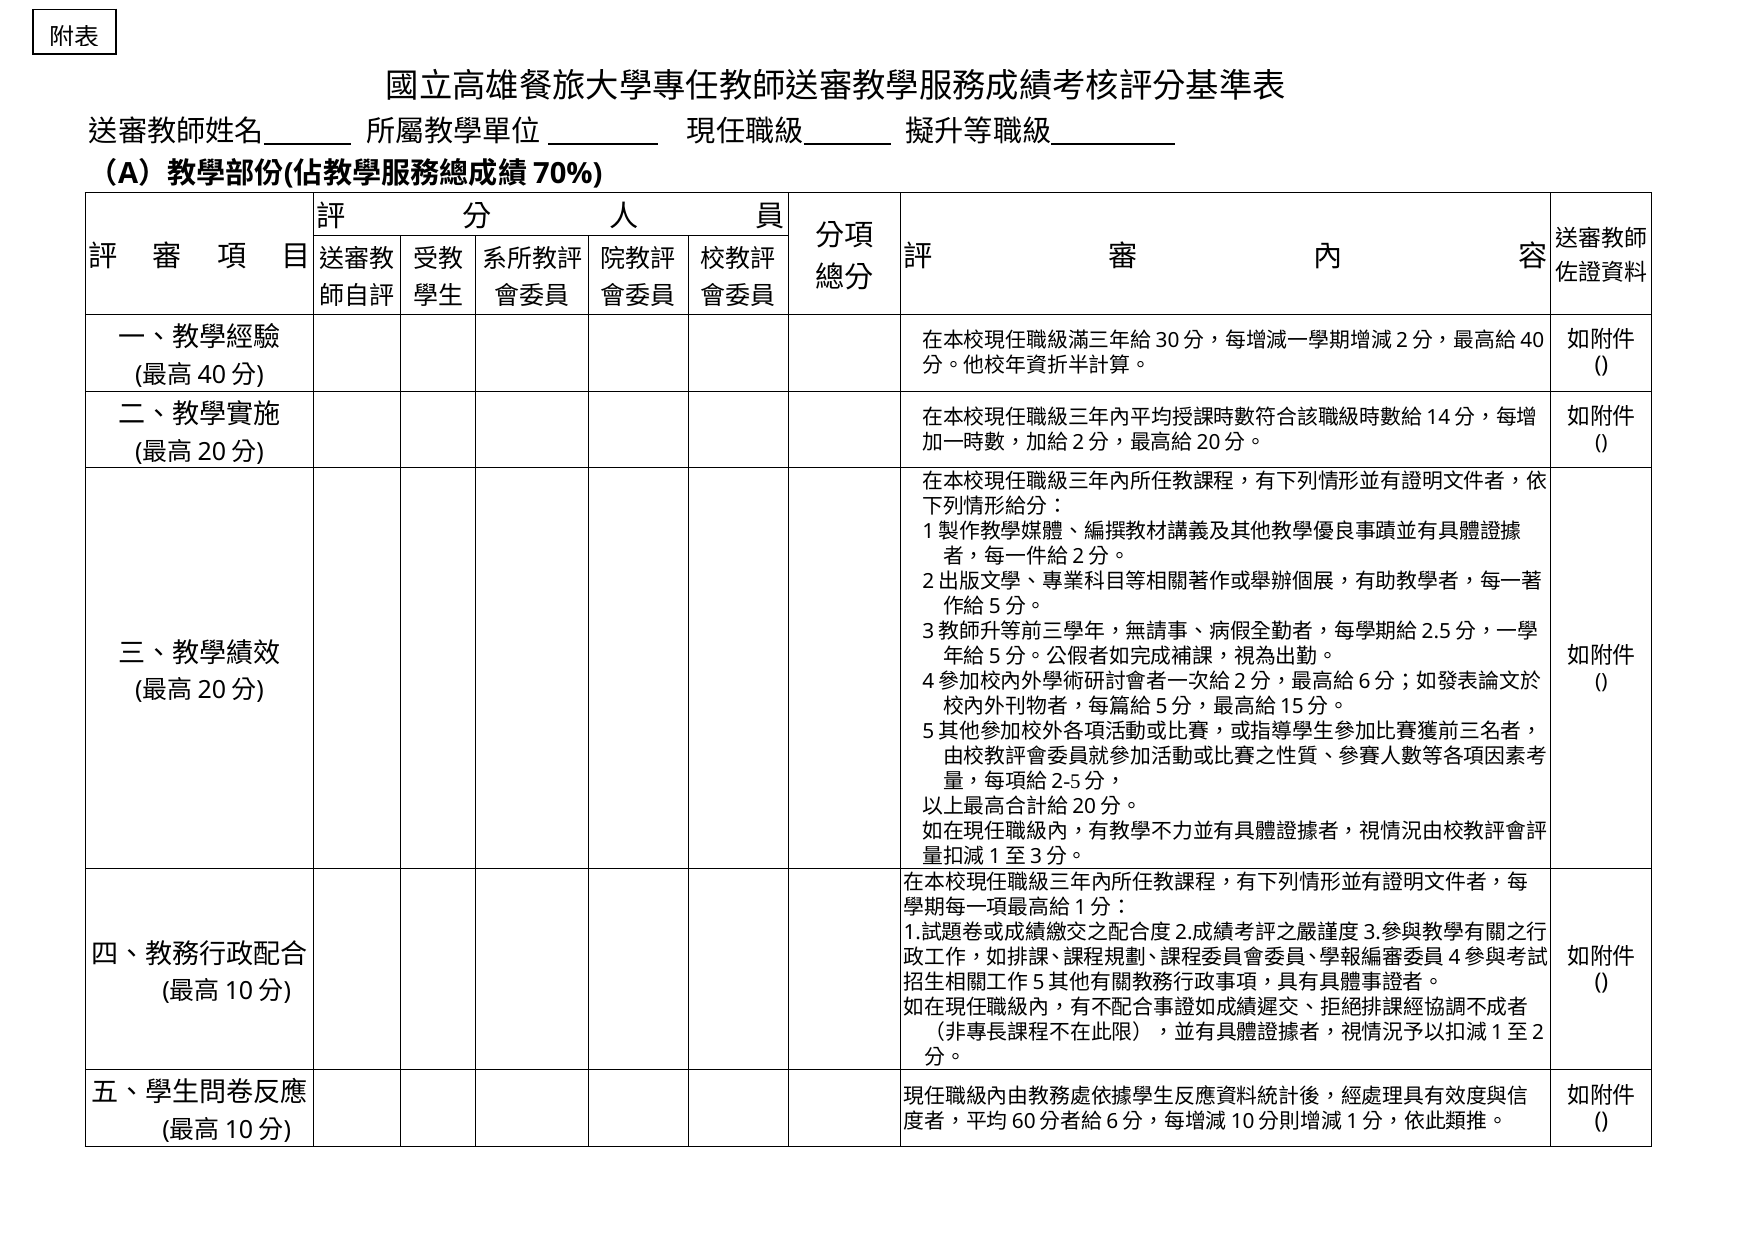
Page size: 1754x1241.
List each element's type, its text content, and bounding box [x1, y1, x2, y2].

table_cell 如附件 () [1551, 1070, 1651, 1146]
table_cell [689, 315, 788, 391]
table_header 評審內容 [901, 193, 1550, 314]
table_cell 在本校現任職級滿三年給30分，每增減一學期增減2分，最高給40分。他校年資折半計算。 [901, 315, 1550, 391]
table_cell 三、教學績效 (最高20分) [86, 468, 313, 868]
table_cell 校教評會委員 [689, 236, 788, 314]
text 送審教師姓名 所屬教學單位 現任職級 擬升等職級 [89, 107, 1665, 149]
table_cell [789, 869, 900, 1069]
table_cell [689, 1070, 788, 1146]
table_header 分項 總分 [789, 193, 900, 314]
table_cell 送審教師自評 [314, 236, 400, 314]
table_cell [401, 315, 475, 391]
table_cell [589, 869, 688, 1069]
table_cell 系所教評會委員 [476, 236, 588, 314]
table_cell 五、學生問卷反應(最高10分) [86, 1070, 313, 1146]
table_cell 二、教學實施 (最高20分) [86, 392, 313, 467]
table_header 評分人員 [314, 193, 788, 235]
table_cell [476, 468, 588, 868]
table_cell 在本校現任職級三年內所任教課程，有下列情形並有證明文件者，依下列情形給分： 1製作教學媒體、編撰教材講義及其他教學優良事蹟並有具體證據者，每一件給2分。 2出版文學、專業科目等相關著作或舉辦個展，有助教學者，每一著作給5分。 3教師升等前三學年，無請事、病假全勤者，每學期給2.5分，一學年給5分。公假者如完成補課，視為出勤。 4參加校內外學術研討會者一次給2分，最高給6分；如發表論文於校內外刊物者，每篇給5分，最高給15分。 5其他參加校外各項活動或比賽，或指導學生參加比賽獲前三名者，由校教評會委員就參加活動或比賽之性質、參賽人數等各項因素考量，每項給2-5分， 以上最高合計給20分。 如在現任職級內，有教學不力並有具體證據者，視情況由校教評會評量扣減1至3分。 [901, 468, 1550, 868]
table_cell 在本校現任職級三年內所任教課程，有下列情形並有證明文件者，每學期每一項最高給1分： 1.試題卷或成績繳交之配合度2.成績考評之嚴謹度3.參與教學有關之行政工作，如排課、課程規劃、課程委員會委員、學報編審委員4參與考試招生相關工作5其他有關教務行政事項，具有具體事證者。 如在現任職級內，有不配合事證如成績遲交、拒絕排課經協調不成者（非專長課程不在此限），並有具體證據者，視情況予以扣減1至2分。 [901, 869, 1550, 1069]
table_cell [689, 392, 788, 467]
table_cell [314, 315, 400, 391]
text （A）教學部份(佔教學服務總成績70%) [89, 149, 1665, 192]
table_cell [476, 1070, 588, 1146]
table_cell [589, 315, 688, 391]
table_cell [789, 1070, 900, 1146]
table_header 送審教師佐證資料 [1551, 193, 1651, 314]
table_cell [314, 468, 400, 868]
text 國立高雄餐旅大學專任教師送審教學服務成績考核評分基準表 [89, 59, 1665, 107]
table_cell [314, 1070, 400, 1146]
table_cell 如附件 () [1551, 869, 1651, 1069]
table_cell [589, 468, 688, 868]
table_cell 院教評會委員 [589, 236, 688, 314]
table_cell [476, 869, 588, 1069]
table_cell 在本校現任職級三年內平均授課時數符合該職級時數給14分，每增加一時數，加給2分，最高給20分。 [901, 392, 1550, 467]
table_cell 一、教學經驗 (最高40分) [86, 315, 313, 391]
text 附表 [49, 17, 100, 46]
table_cell [789, 392, 900, 467]
table_header 評審項目 [86, 193, 313, 314]
table_cell [689, 468, 788, 868]
table_cell [401, 1070, 475, 1146]
table_cell 如附件 () [1551, 315, 1651, 391]
table_cell [789, 315, 900, 391]
table_cell [589, 392, 688, 467]
table_cell [401, 869, 475, 1069]
table_cell 受教 學生 [401, 236, 475, 314]
table_cell 現任職級內由教務處依據學生反應資料統計後，經處理具有效度與信度者，平均60分者給6分，每增減10分則增減1分，依此類推。 [901, 1070, 1550, 1146]
table_cell [589, 1070, 688, 1146]
table_cell [789, 468, 900, 868]
table_cell 如附件 () [1551, 392, 1651, 467]
table_cell [401, 392, 475, 467]
table_cell 如附件 () [1551, 468, 1651, 868]
table_cell [401, 468, 475, 868]
table_cell 四、教務行政配合(最高10分) [86, 869, 313, 1069]
table_cell [314, 392, 400, 467]
table_cell [476, 392, 588, 467]
table_cell [689, 869, 788, 1069]
table_cell [476, 315, 588, 391]
table_cell [314, 869, 400, 1069]
text [34, 10, 115, 53]
